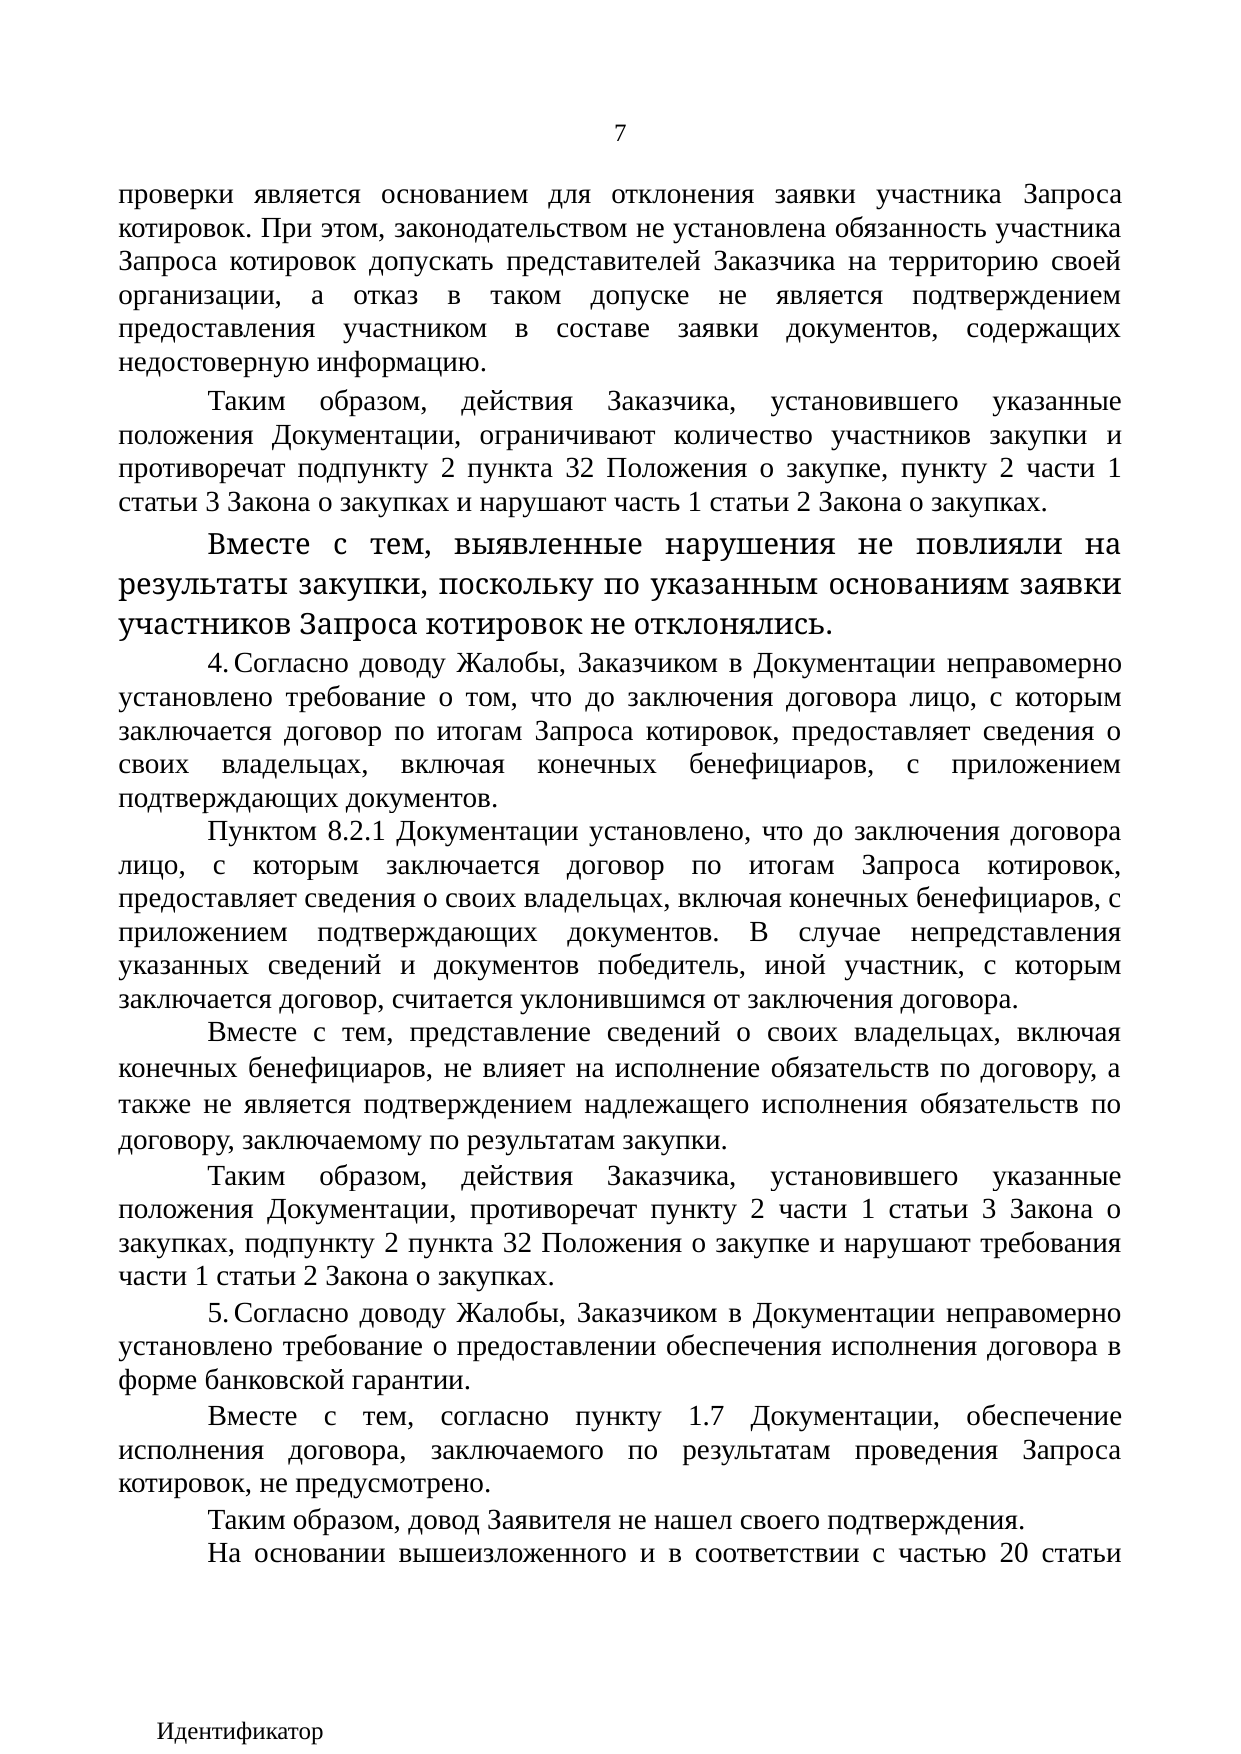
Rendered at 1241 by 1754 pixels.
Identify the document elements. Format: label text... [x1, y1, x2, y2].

text проверки является основанием для отклонения заявки участника Запроса котировок. При этом, законодательством не установлена обязанность участника Запроса котировок допускать представителей Заказчика на территорию своей организации, а отказ в таком допуске не является подтверждением предоставления участником в составе заявки документов, содержащих недостоверную информацию. [118, 176, 1122, 378]
list Согласно доводу Жалобы, Заказчиком в Документации неправомерно установлено требование о том, что до заключения договора лицо, с которым заключается договор по итогам Запроса котировок, предоставляет сведения о своих владельцах, включая конечных бенефициаров, с приложением подтверждающих документов. [118, 646, 1122, 813]
text Таким образом, действия Заказчика, установившего указанные положения Документации, противоречат пункту 2 части 1 статьи 3 Закона о закупках, подпункту 2 пункта 32 Положения о закупке и нарушают требования части 1 статьи 2 Закона о закупках. [118, 1158, 1122, 1292]
text Вместе с тем, выявленные нарушения не повлияли на результаты закупки, поскольку по указанным основаниям заявки участников Запроса котировок не отклонялись. [118, 524, 1122, 643]
text Пунктом 8.2.1 Документации установлено, что до заключения договора лицо, с которым заключается договор по итогам Запроса котировок, предоставляет сведения о своих владельцах, включая конечных бенефициаров, с приложением подтверждающих документов. В случае непредставления указанных сведений и документов победитель, иной участник, с которым заключается договор, считается уклонившимся от заключения договора. [118, 813, 1122, 1014]
text Таким образом, довод Заявителя не нашел своего подтверждения. [118, 1502, 1122, 1536]
text Таким образом, действия Заказчика, установившего указанные положения Документации, ограничивают количество участников закупки и противоречат подпункту 2 пункта 32 Положения о закупке, пункту 2 части 1 статьи 3 Закона о закупках и нарушают часть 1 статьи 2 Закона о закупках. [118, 383, 1122, 518]
text На основании вышеизложенного и в соответствии с частью 20 статьи [118, 1536, 1122, 1569]
text Вместе с тем, представление сведений о своих владельцах, включая конечных бенефициаров, не влияет на исполнение обязательств по договору, а также не является подтверждением надлежащего исполнения обязательств по договору, заключаемому по результатам закупки. [118, 1014, 1122, 1156]
text Вместе с тем, согласно пункту 1.7 Документации, обеспечение исполнения договора, заключаемого по результатам проведения Запроса котировок, не предусмотрено. [118, 1398, 1122, 1499]
list Согласно доводу Жалобы, Заказчиком в Документации неправомерно установлено требование о предоставлении обеспечения исполнения договора в форме банковской гарантии. [118, 1295, 1122, 1396]
